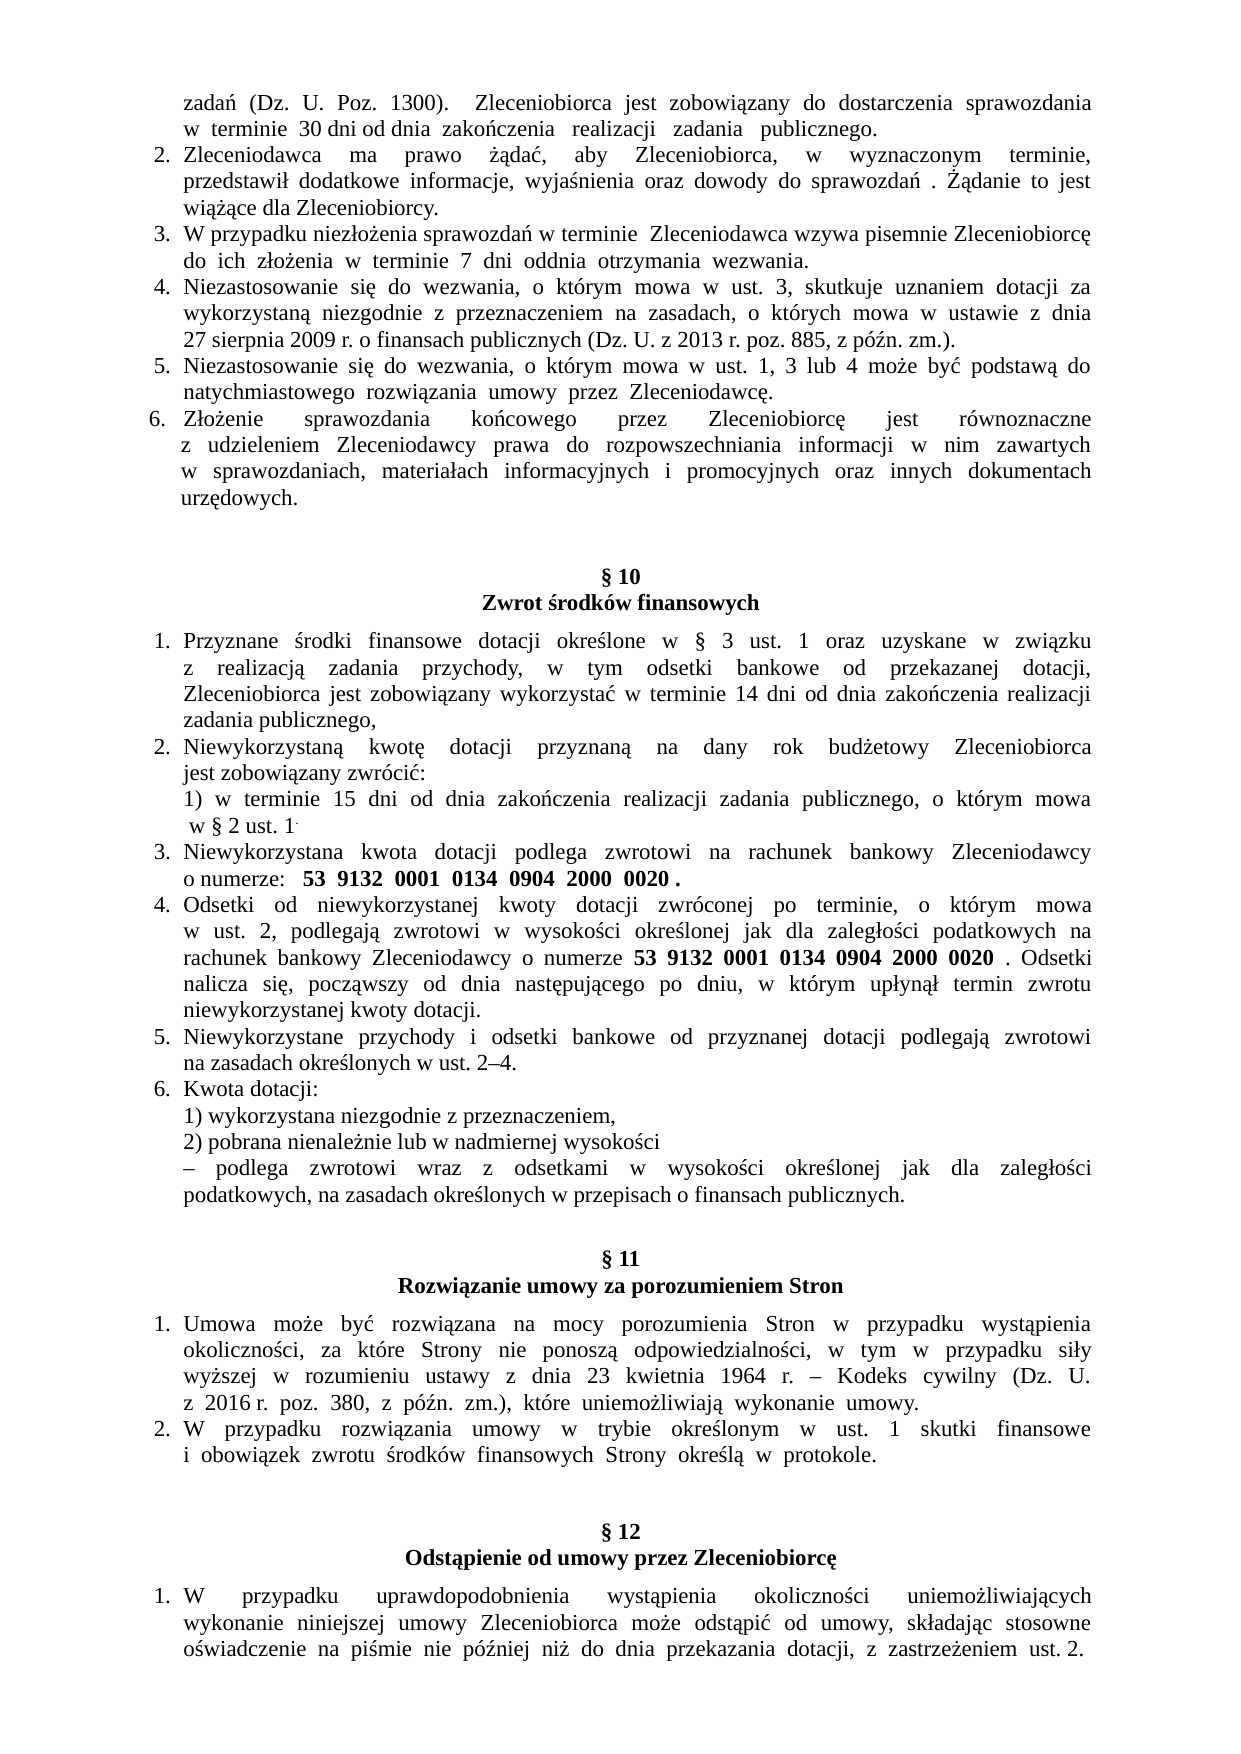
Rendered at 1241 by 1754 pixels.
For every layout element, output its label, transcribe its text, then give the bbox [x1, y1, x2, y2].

list W przypadku niezłożenia sprawozdań w terminie Zleceniodawca wzywa pisemnie Zleceniobiorcę do ich złożenia w terminie 7 dni oddnia otrzymania wezwania. [153, 220, 1093, 273]
text Odstąpienie od umowy przez Zleceniobiorcę [149, 1544, 1093, 1571]
list 1) wykorzystana niezgodnie z przeznaczeniem, [153, 1102, 1093, 1128]
list Niewykorzystana kwota dotacji podlega zwrotowi na rachunek bankowy Zleceniodawcy o numerze: 53 9132 0001 0134 0904 2000 0020 . [153, 838, 1093, 891]
list 1) w terminie 15 dni od dnia zakończenia realizacji zadania publicznego, o którym mowa w § 2 ust. 1. [153, 786, 1093, 838]
text Zwrot środków finansowych [149, 589, 1093, 616]
list – podlega zwrotowi wraz z odsetkami w wysokości określonej jak dla zaległości podatkowych, na zasadach określonych w przepisach o finansach publicznych. [153, 1154, 1093, 1207]
list W przypadku rozwiązania umowy w trybie określonym w ust. 1 skutki finansowe i obowiązek zwrotu środków finansowych Strony określą w protokole. [153, 1415, 1093, 1468]
list 2) pobrana nienależnie lub w nadmiernej wysokości [153, 1128, 1093, 1154]
text § 12 [149, 1518, 1093, 1544]
list Odsetki od niewykorzystanej kwoty dotacji zwróconej po terminie, o którym mowa w ust. 2, podlegają zwrotowi w wysokości określonej jak dla zaległości podatkowych na rachunek bankowy Zleceniodawcy o numerze 53 9132 0001 0134 0904 2000 0020 . Odsetki nalicza się, począwszy od dnia następującego po dniu, w którym upłynął termin zwrotu niewykorzystanej kwoty dotacji. [153, 891, 1093, 1023]
list Kwota dotacji: [153, 1075, 1093, 1102]
list Niezastosowanie się do wezwania, o którym mowa w ust. 3, skutkuje uznaniem dotacji za wykorzystaną niezgodnie z przeznaczeniem na zasadach, o których mowa w ustawie z dnia 27 sierpnia 2009 r. o finansach publicznych (Dz. U. z 2013 r. poz. 885, z późn. zm.). [153, 273, 1093, 352]
text Rozwiązanie umowy za porozumieniem Stron [149, 1272, 1093, 1298]
list Niezastosowanie się do wezwania, o którym mowa w ust. 1, 3 lub 4 może być podstawą do natychmiastowego rozwiązania umowy przez Zleceniodawcę. [153, 352, 1093, 405]
list Złożenie sprawozdania końcowego przez Zleceniobiorcę jest równoznaczne z udzieleniem Zleceniodawcy prawa do rozpowszechniania informacji w nim zawartych w sprawozdaniach, materiałach informacyjnych i promocyjnych oraz innych dokumentach urzędowych. [149, 405, 1093, 510]
text § 10 [149, 563, 1093, 589]
list Umowa może być rozwiązana na mocy porozumienia Stron w przypadku wystąpienia okoliczności, za które Strony nie ponoszą odpowiedzialności, w tym w przypadku siły wyższej w rozumieniu ustawy z dnia 23 kwietnia 1964 r. – Kodeks cywilny (Dz. U. z 2016 r. poz. 380, z późn. zm.), które uniemożliwiają wykonanie umowy. [153, 1310, 1093, 1415]
text § 11 [149, 1245, 1093, 1272]
list Zleceniodawca ma prawo żądać, aby Zleceniobiorca, w wyznaczonym terminie, przedstawił dodatkowe informacje, wyjaśnienia oraz dowody do sprawozdań . Żądanie to jest wiążące dla Zleceniobiorcy. [153, 141, 1093, 220]
list Niewykorzystaną kwotę dotacji przyznaną na dany rok budżetowy Zleceniobiorca jest zobowiązany zwrócić: [153, 733, 1093, 786]
list Niewykorzystane przychody i odsetki bankowe od przyznanej dotacji podlegają zwrotowi na zasadach określonych w ust. 2–4. [153, 1023, 1093, 1075]
list Przyznane środki finansowe dotacji określone w § 3 ust. 1 oraz uzyskane w związku z realizacją zadania przychody, w tym odsetki bankowe od przekazanej dotacji, Zleceniobiorca jest zobowiązany wykorzystać w terminie 14 dni od dnia zakończenia realizacji zadania publicznego, [153, 627, 1093, 733]
list W przypadku uprawdopodobnienia wystąpienia okoliczności uniemożliwiających wykonanie niniejszej umowy Zleceniobiorca może odstąpić od umowy, składając stosowne oświadczenie na piśmie nie później niż do dnia przekazania dotacji, z zastrzeżeniem ust. 2. [153, 1582, 1093, 1661]
list zadań (Dz. U. Poz. 1300). Zleceniobiorca jest zobowiązany do dostarczenia sprawozdania w terminie 30 dni od dnia zakończenia realizacji zadania publicznego. [153, 88, 1093, 141]
